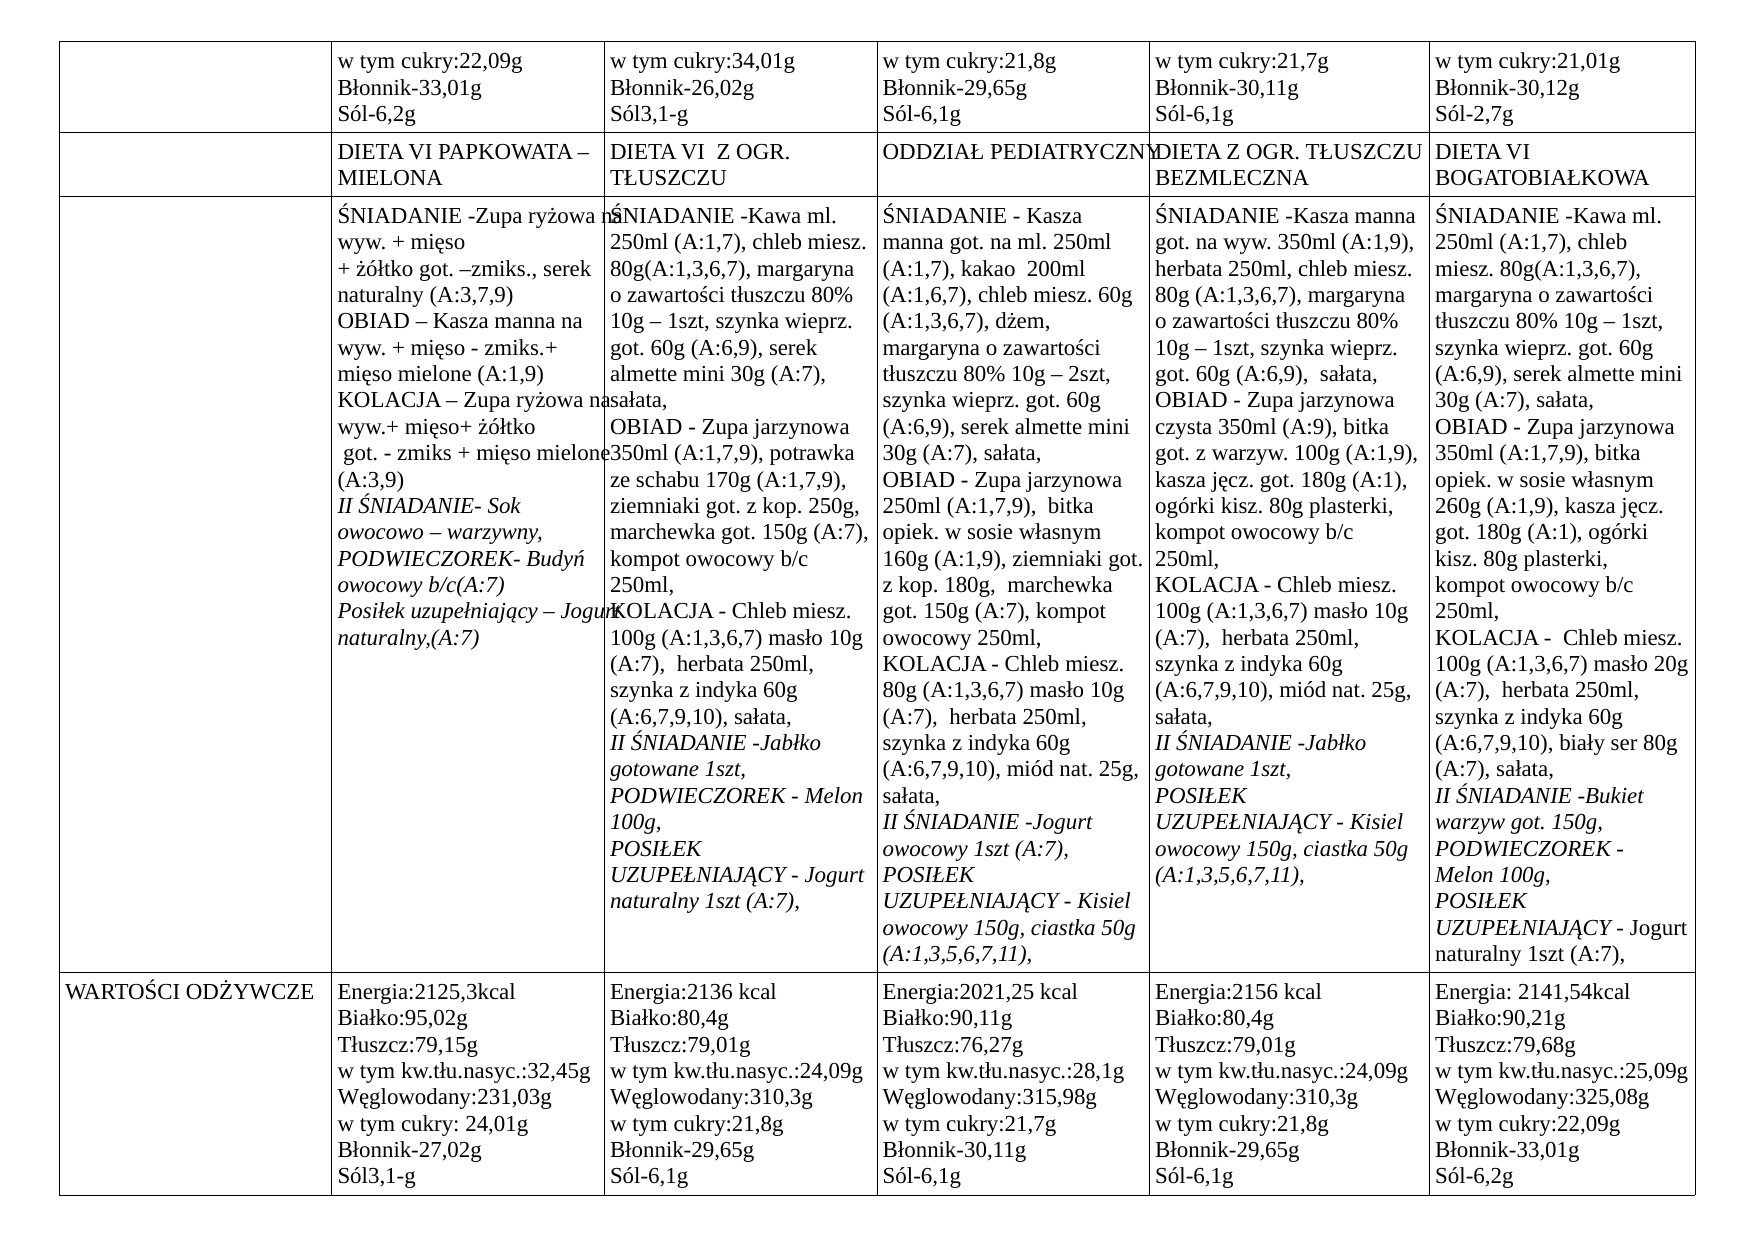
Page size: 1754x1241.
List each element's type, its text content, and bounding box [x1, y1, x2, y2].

table_cell Energia:2021,25 kcal Białko:90,11g Tłuszcz:76,27g w tym kw.tłu.nasyc.:28,1g Węglowodany:315,98g w tym cukry:21,7g Błonnik-30,11g Sól-6,1g [878, 973, 1149, 1194]
table_cell ŚNIADANIE - Kasza manna got. na ml. 250ml (A:1,7), kakao 200ml (A:1,6,7), chleb miesz. 60g (A:1,3,6,7), dżem, margaryna o zawartości tłuszczu 80% 10g – 2szt, szynka wieprz. got. 60g (A:6,9), serek almette mini 30g (A:7), sałata, OBIAD - Zupa jarzynowa 250ml (A:1,7,9), bitka opiek. w sosie własnym 160g (A:1,9), ziemniaki got. z kop. 180g, marchewka got. 150g (A:7), kompot owocowy 250ml, KOLACJA - Chleb miesz. 80g (A:1,3,6,7) masło 10g (A:7), herbata 250ml, szynka z indyka 60g (A:6,7,9,10), miód nat. 25g, sałata, II ŚNIADANIE -Jogurt owocowy 1szt (A:7), POSIŁEK UZUPEŁNIAJĄCY - Kisiel owocowy 150g, ciastka 50g (A:1,3,5,6,7,11), [878, 197, 1149, 972]
table_cell ODDZIAŁ PEDIATRYCZNY [878, 133, 1149, 196]
table_cell [60, 42, 331, 132]
table_cell w tym cukry:34,01g Błonnik-26,02g Sól3,1-g [605, 42, 877, 132]
table_cell [60, 133, 331, 196]
table_cell ŚNIADANIE -Kawa ml. 250ml (A:1,7), chleb miesz. 80g(A:1,3,6,7), margaryna o zawartości tłuszczu 80% 10g – 1szt, szynka wieprz. got. 60g (A:6,9), serek almette mini 30g (A:7), sałata, OBIAD - Zupa jarzynowa 350ml (A:1,7,9), bitka opiek. w sosie własnym 260g (A:1,9), kasza jęcz. got. 180g (A:1), ogórki kisz. 80g plasterki, kompot owocowy b/c 250ml, KOLACJA - Chleb miesz. 100g (A:1,3,6,7) masło 20g (A:7), herbata 250ml, szynka z indyka 60g (A:6,7,9,10), biały ser 80g (A:7), sałata, II ŚNIADANIE -Bukiet warzyw got. 150g, PODWIECZOREK - Melon 100g, POSIŁEK UZUPEŁNIAJĄCY - Jogurt naturalny 1szt (A:7), [1430, 197, 1695, 972]
table_cell [60, 197, 331, 972]
table_cell Energia:2125,3kcal Białko:95,02g Tłuszcz:79,15g w tym kw.tłu.nasyc.:32,45g Węglowodany:231,03g w tym cukry: 24,01g Błonnik-27,02g Sól3,1-g [332, 973, 604, 1194]
table_cell ŚNIADANIE -Kasza manna got. na wyw. 350ml (A:1,9), herbata 250ml, chleb miesz. 80g (A:1,3,6,7), margaryna o zawartości tłuszczu 80% 10g – 1szt, szynka wieprz. got. 60g (A:6,9), sałata, OBIAD - Zupa jarzynowa czysta 350ml (A:9), bitka got. z warzyw. 100g (A:1,9), kasza jęcz. got. 180g (A:1), ogórki kisz. 80g plasterki, kompot owocowy b/c 250ml, KOLACJA - Chleb miesz. 100g (A:1,3,6,7) masło 10g (A:7), herbata 250ml, szynka z indyka 60g (A:6,7,9,10), miód nat. 25g, sałata, II ŚNIADANIE -Jabłko gotowane 1szt, POSIŁEK UZUPEŁNIAJĄCY - Kisiel owocowy 150g, ciastka 50g (A:1,3,5,6,7,11), [1150, 197, 1429, 972]
table_cell w tym cukry:21,7g Błonnik-30,11g Sól-6,1g [1150, 42, 1429, 132]
table_cell Energia:2136 kcal Białko:80,4g Tłuszcz:79,01g w tym kw.tłu.nasyc.:24,09g Węglowodany:310,3g w tym cukry:21,8g Błonnik-29,65g Sól-6,1g [605, 973, 877, 1194]
table_cell Energia: 2141,54kcal Białko:90,21g Tłuszcz:79,68g w tym kw.tłu.nasyc.:25,09g Węglowodany:325,08g w tym cukry:22,09g Błonnik-33,01g Sól-6,2g [1430, 973, 1695, 1194]
table_cell WARTOŚCI ODŻYWCZE [60, 973, 331, 1194]
table_cell Energia:2156 kcal Białko:80,4g Tłuszcz:79,01g w tym kw.tłu.nasyc.:24,09g Węglowodany:310,3g w tym cukry:21,8g Błonnik-29,65g Sól-6,1g [1150, 973, 1429, 1194]
table_cell DIETA VI PAPKOWATA – MIELONA [332, 133, 604, 196]
table_cell ŚNIADANIE -Kawa ml. 250ml (A:1,7), chleb miesz. 80g(A:1,3,6,7), margaryna o zawartości tłuszczu 80% 10g – 1szt, szynka wieprz. got. 60g (A:6,9), serek almette mini 30g (A:7), sałata, OBIAD - Zupa jarzynowa 350ml (A:1,7,9), potrawka ze schabu 170g (A:1,7,9), ziemniaki got. z kop. 250g, marchewka got. 150g (A:7), kompot owocowy b/c 250ml, KOLACJA - Chleb miesz. 100g (A:1,3,6,7) masło 10g (A:7), herbata 250ml, szynka z indyka 60g (A:6,7,9,10), sałata, II ŚNIADANIE -Jabłko gotowane 1szt, PODWIECZOREK - Melon 100g, POSIŁEK UZUPEŁNIAJĄCY - Jogurt naturalny 1szt (A:7), [605, 197, 877, 972]
table_cell w tym cukry:21,01g Błonnik-30,12g Sól-2,7g [1430, 42, 1695, 132]
table_cell DIETA VI Z OGR. TŁUSZCZU [605, 133, 877, 196]
table_cell w tym cukry:21,8g Błonnik-29,65g Sól-6,1g [878, 42, 1149, 132]
table_cell ŚNIADANIE -Zupa ryżowa na wyw. + mięso + żółtko got. –zmiks., serek naturalny (A:3,7,9) OBIAD – Kasza manna na wyw. + mięso - zmiks.+ mięso mielone (A:1,9) KOLACJA – Zupa ryżowa na wyw.+ mięso+ żółtko got. - zmiks + mięso mielone (A:3,9) II ŚNIADANIE- Sok owocowo – warzywny, PODWIECZOREK- Budyń owocowy b/c(A:7) Posiłek uzupełniający – Jogurt naturalny,(A:7) [332, 197, 604, 972]
table_cell w tym cukry:22,09g Błonnik-33,01g Sól-6,2g [332, 42, 604, 132]
table_cell DIETA VI BOGATOBIAŁKOWA [1430, 133, 1695, 196]
table_cell DIETA Z OGR. TŁUSZCZU BEZMLECZNA [1150, 133, 1429, 196]
